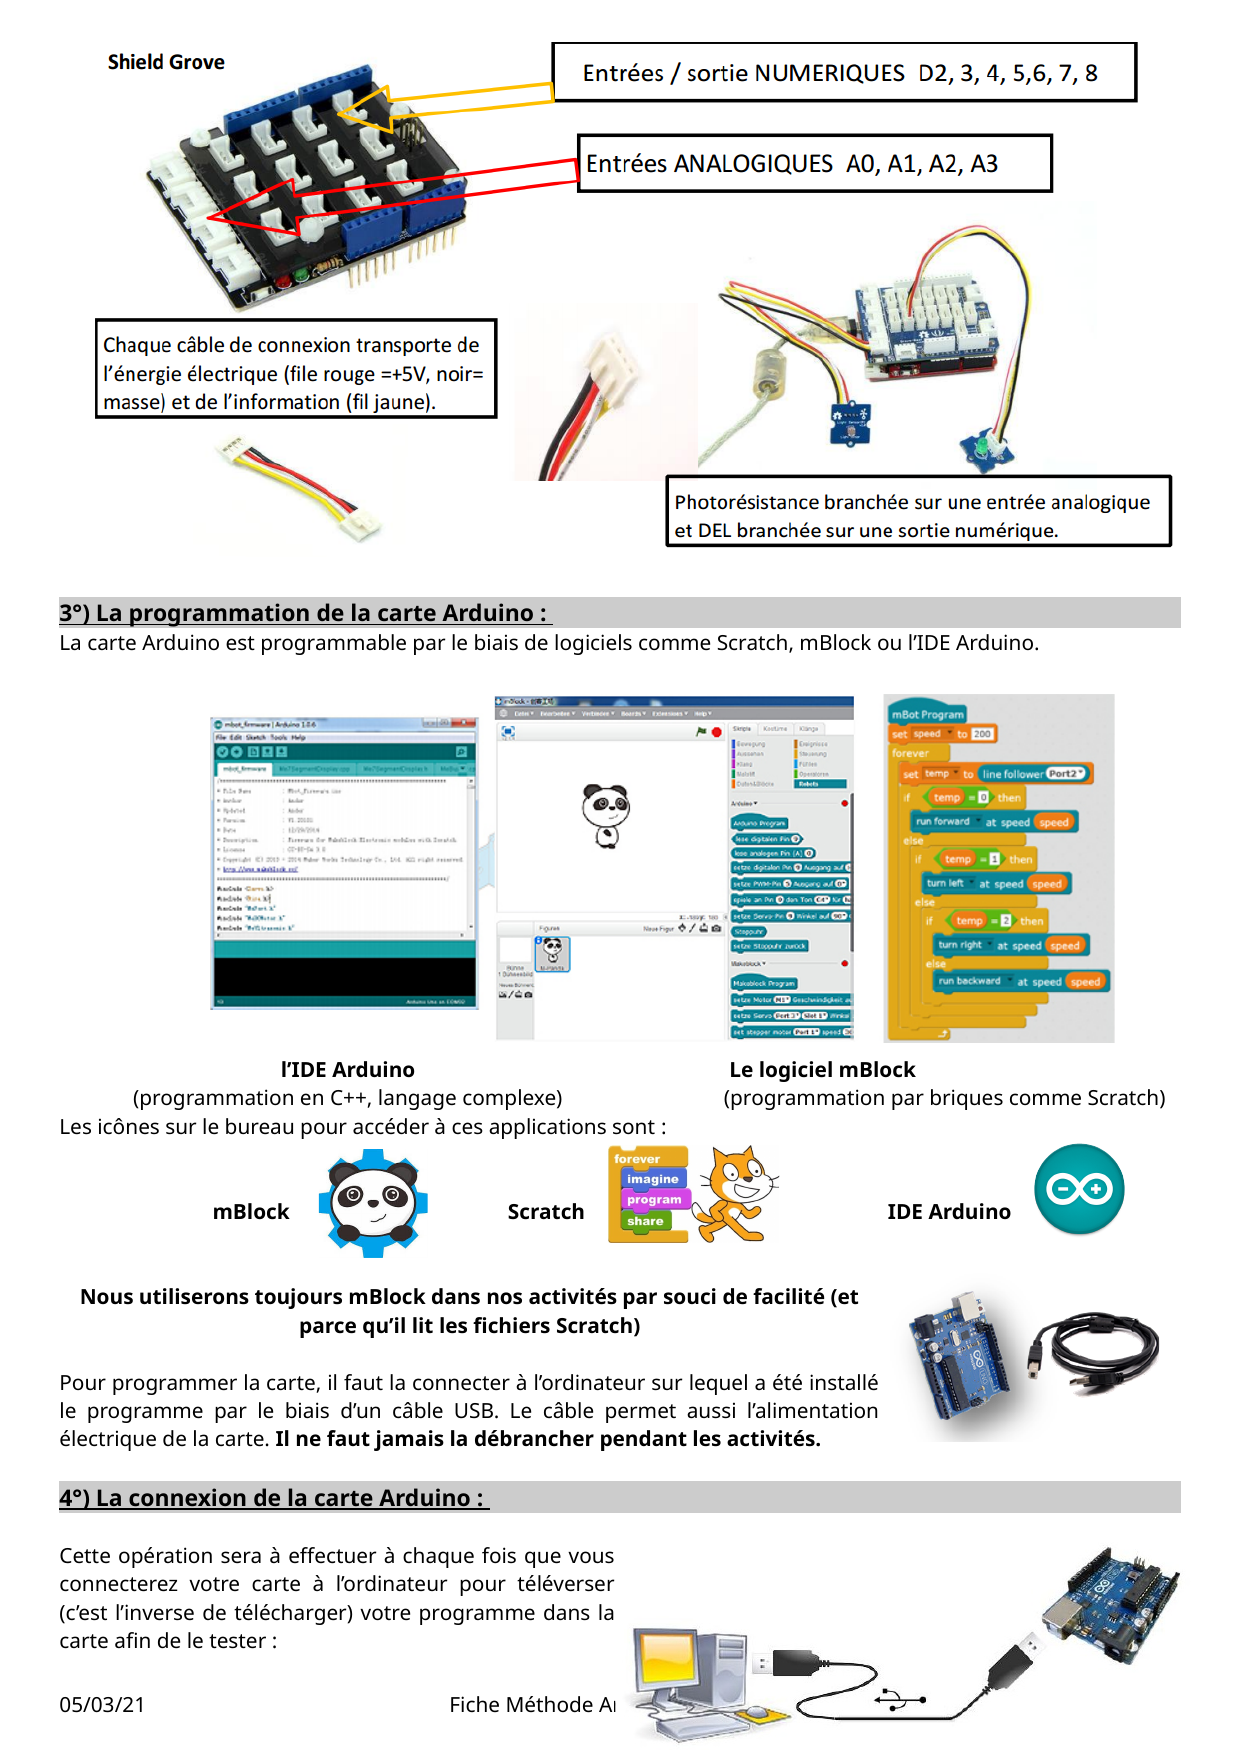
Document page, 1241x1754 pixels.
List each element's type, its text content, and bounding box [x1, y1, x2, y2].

list 3°) La programmation de la carte Arduino : [59, 597, 1181, 628]
picture [318, 1149, 428, 1258]
list Nous utiliserons toujours mBlock dans nos activités par souci de facilité (et parce qu’il lit les fichiers Scratch) [59, 1282, 880, 1339]
list Scratch [428, 1197, 608, 1226]
list (programmation en C++, langage complexe) (programmation par briques comme Scratch) [59, 1083, 1181, 1112]
text Pour programmer la carte, il faut la connecter à l’ordinateur sur lequel a été installé le programme par le biais d’un câble USB. Le câble permet aussi l’alimentation électrique de la carte. Il ne faut jamais la débrancher pendant les activités. [59, 1368, 1181, 1453]
picture [1030, 1141, 1129, 1239]
picture [210, 694, 1115, 1043]
picture [63, 42, 1186, 569]
list l’IDE Arduino Le logiciel mBlock [59, 1055, 1181, 1083]
list mBlock [59, 1197, 318, 1226]
picture [608, 1145, 780, 1243]
list IDE Arduino [780, 1197, 1030, 1226]
list La carte Arduino est programmable par le biais de logiciels comme Scratch, mBlock ou l’IDE Arduino. [59, 628, 1181, 657]
list 4°) La connexion de la carte Arduino : [59, 1481, 1181, 1513]
list Cette opération sera à effectuer à chaque fois que vous connecterez votre carte à l’ordinateur pour téléverser (c’est l’inverse de télécharger) votre programme dans la carte afin de le tester : [59, 1541, 615, 1655]
picture [615, 1535, 1196, 1754]
list [1129, 1197, 1181, 1226]
list Les icônes sur le bureau pour accéder à ces applications sont : [59, 1112, 1181, 1140]
picture [880, 1273, 1160, 1442]
